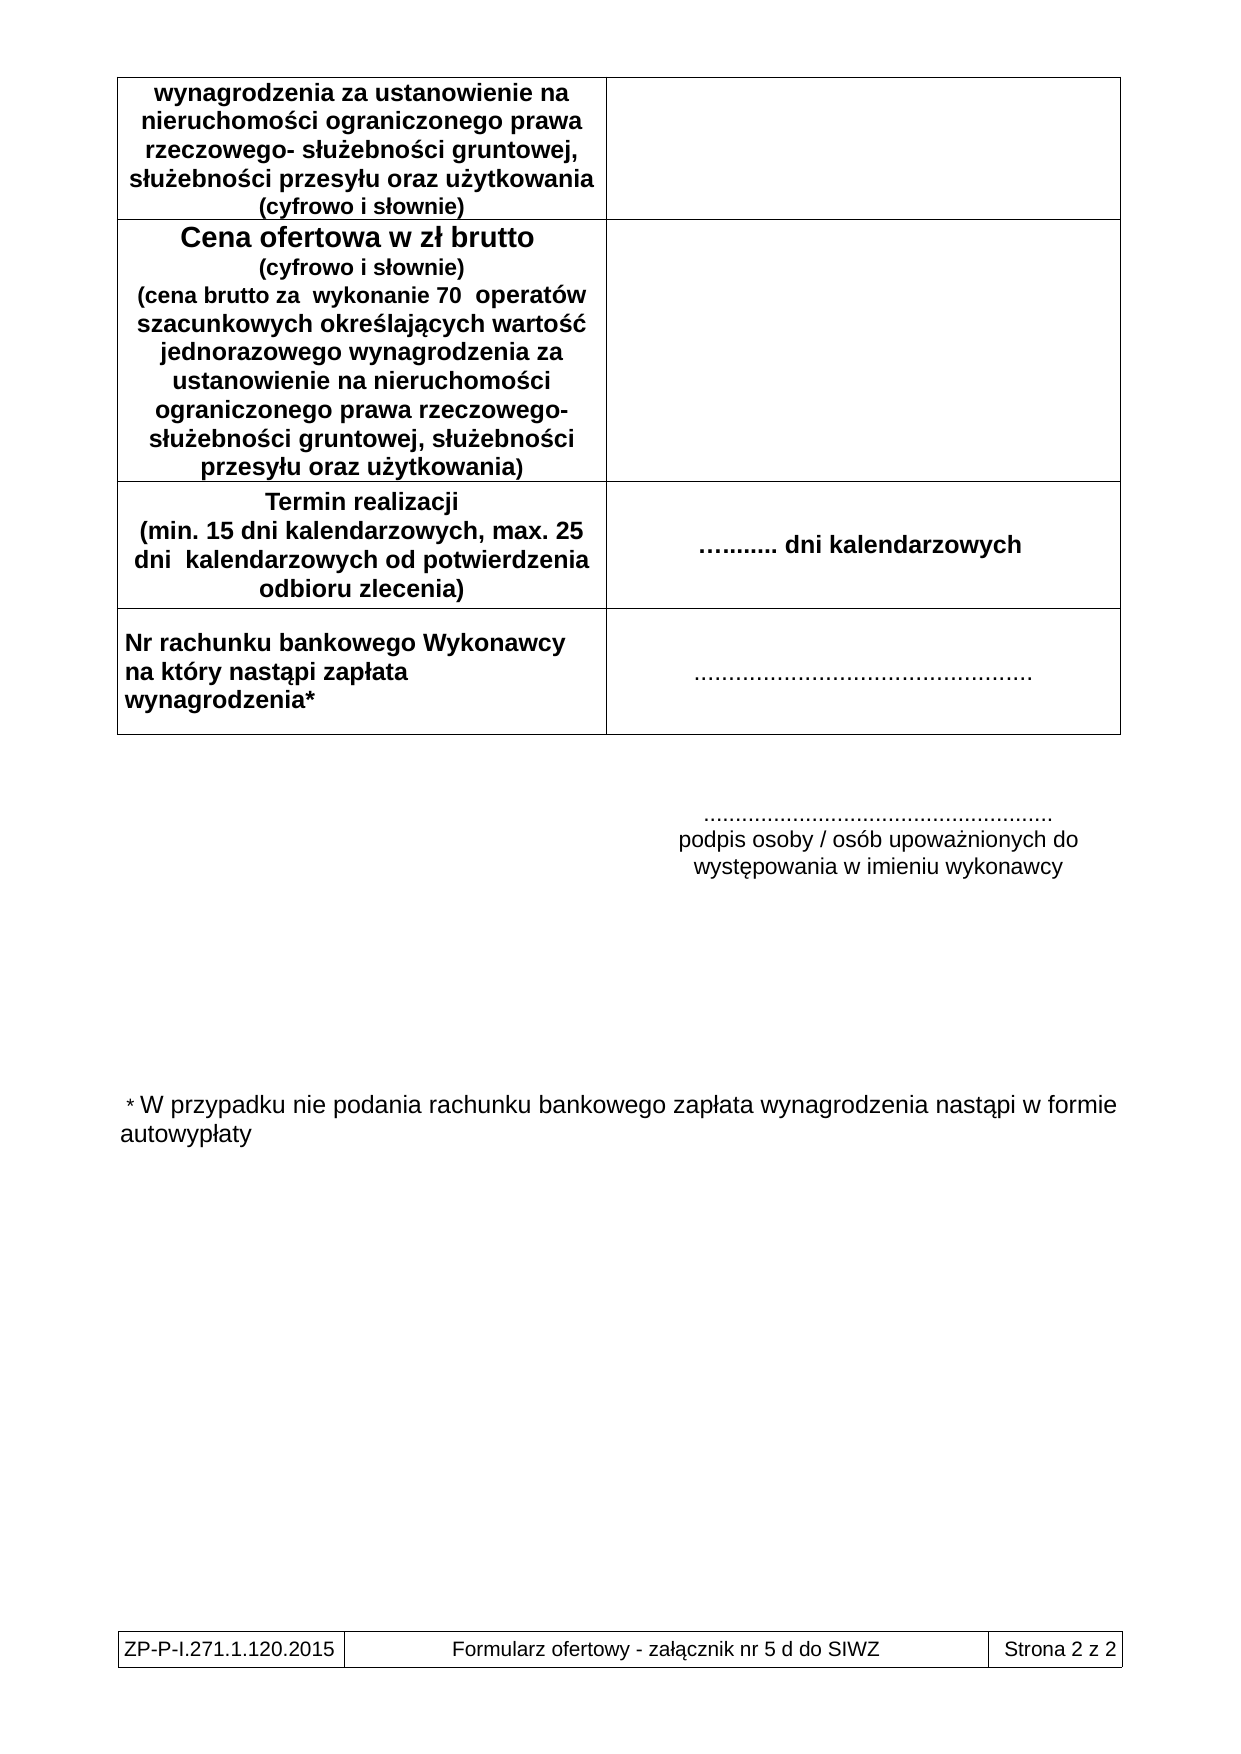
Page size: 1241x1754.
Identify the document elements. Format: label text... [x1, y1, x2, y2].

text występowania w imieniu wykonawcy [561, 853, 1122, 879]
table_cell ................................................. [607, 609, 1120, 734]
text * W przypadku nie podania rachunku bankowego zapłata wynagrodzenia nastąpi w formie autowypłaty [120, 1090, 1122, 1147]
table_cell Cena ofertowa w zł brutto (cyfrowo i słownie) (cena brutto za wykonanie 70 operatów szacunkowych określających wartość jednorazowego wynagrodzenia za ustanowienie na nieruchomości ograniczonego prawa rzeczowego- służebności gruntowej, służebności przesyłu oraz użytkowania) [118, 220, 606, 481]
table_cell Termin realizacji (min. 15 dni kalendarzowych, max. 25 dni kalendarzowych od potwierdzenia odbioru zlecenia) [118, 482, 606, 607]
table_cell [607, 78, 1120, 219]
table_cell wynagrodzenia za ustanowienie na nieruchomości ograniczonego prawa rzeczowego- służebności gruntowej, służebności przesyłu oraz użytkowania (cyfrowo i słownie) [118, 78, 606, 219]
table_cell …........ dni kalendarzowych [607, 482, 1120, 607]
text ....................................................... [561, 800, 1122, 826]
text podpis osoby / osób upoważnionych do [561, 826, 1122, 853]
table_cell [607, 220, 1120, 481]
table_cell Nr rachunku bankowego Wykonawcy na który nastąpi zapłata wynagrodzenia* [118, 609, 606, 734]
